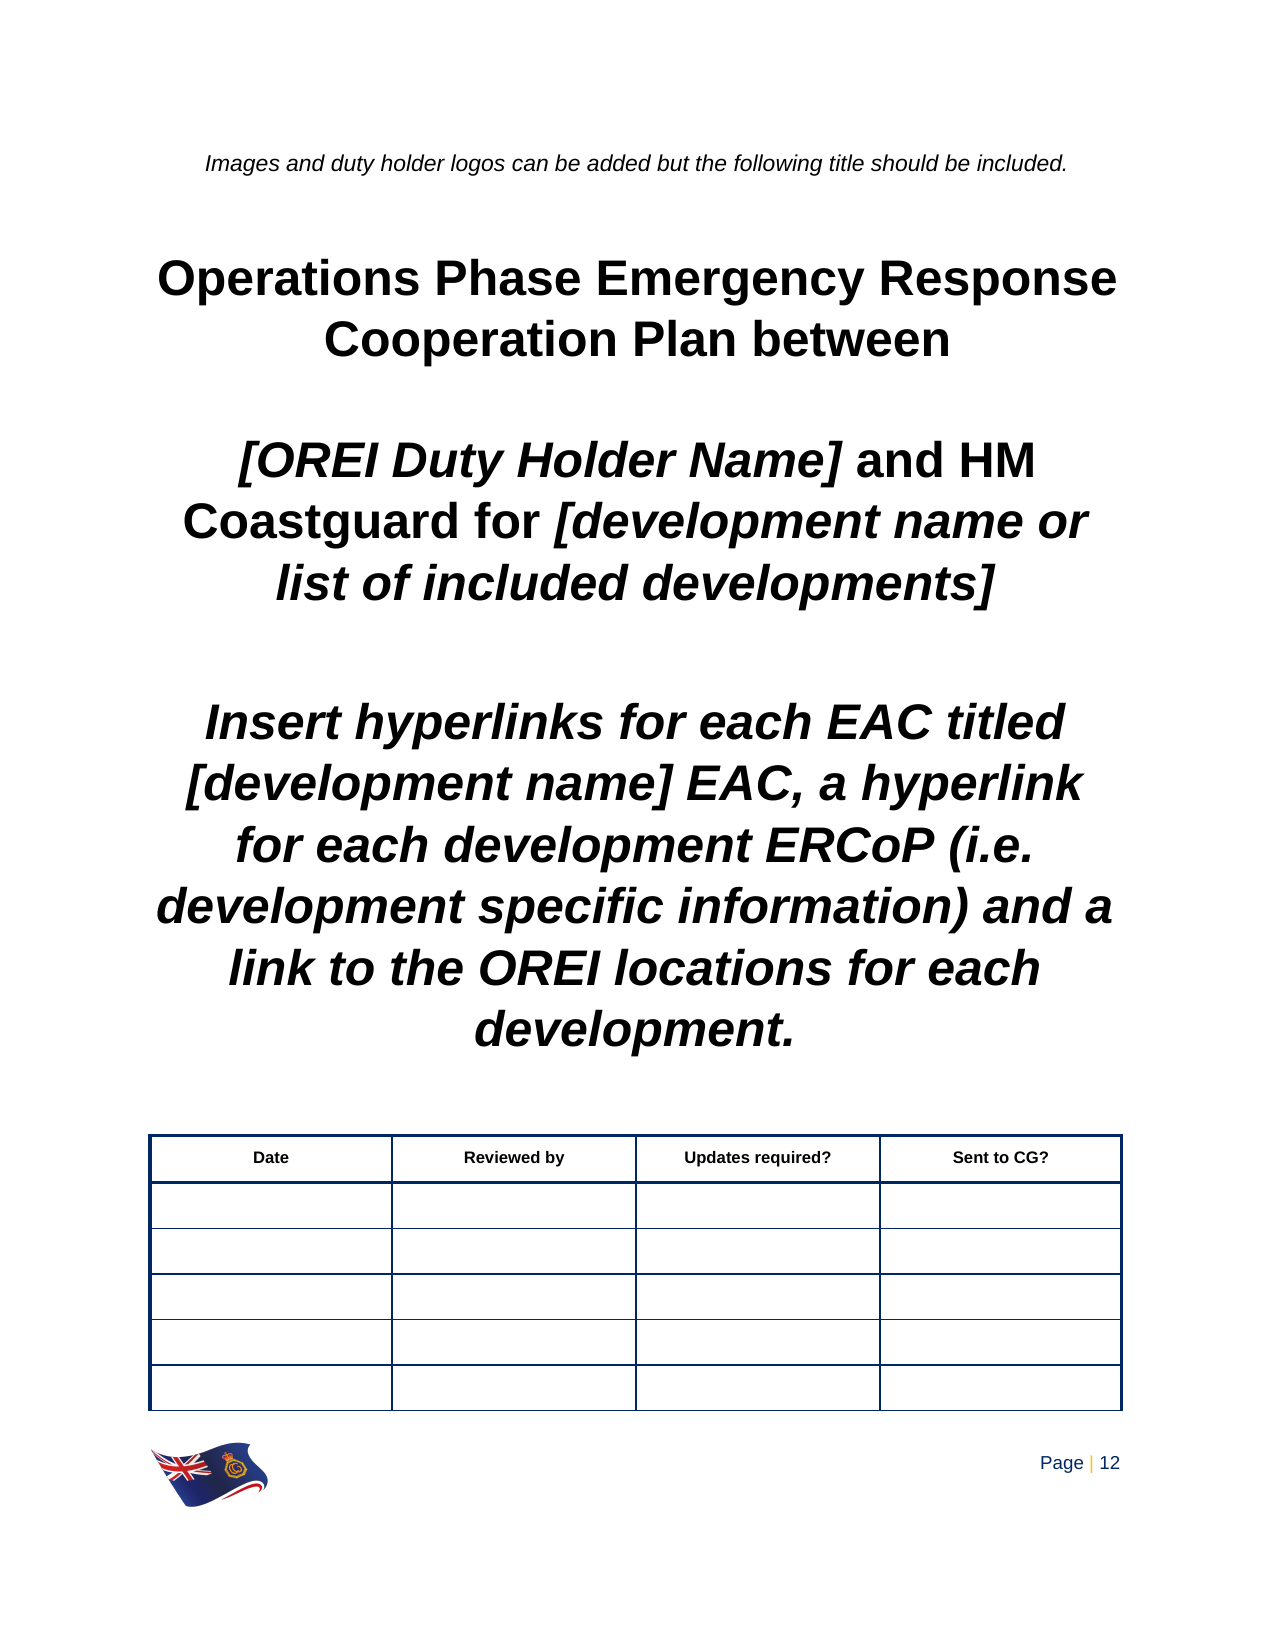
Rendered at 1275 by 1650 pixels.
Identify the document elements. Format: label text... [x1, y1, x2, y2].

table_header Reviewed by [393, 1137, 635, 1181]
table_cell [152, 1275, 391, 1319]
table_cell [393, 1320, 635, 1364]
table_cell [152, 1229, 391, 1273]
text Operations Phase Emergency Response Cooperation Plan between [150, 248, 1125, 367]
table_header Date [152, 1137, 391, 1181]
table_cell [637, 1229, 879, 1273]
table_cell [637, 1320, 879, 1364]
table_cell [881, 1184, 1120, 1228]
table_cell [152, 1366, 391, 1410]
table_cell [881, 1320, 1120, 1364]
table_cell [152, 1320, 391, 1364]
table_header Sent to CG? [881, 1137, 1120, 1181]
table_cell [637, 1275, 879, 1319]
table_cell [637, 1184, 879, 1228]
table_cell [393, 1275, 635, 1319]
table_cell [393, 1366, 635, 1410]
text Insert hyperlinks for each EAC titled [development name] EAC, a hyperlink for each development ERCoP (i.e. development specific information) and a link to the OREI locations for each development. [150, 692, 1125, 1057]
table_cell [393, 1184, 635, 1228]
text Images and duty holder logos can be added but the following title should be included. [150, 150, 1125, 176]
table_cell [881, 1366, 1120, 1410]
table_cell [152, 1184, 391, 1228]
table_cell [881, 1275, 1120, 1319]
table_cell [393, 1229, 635, 1273]
table_header Updates required? [637, 1137, 879, 1181]
table_cell [637, 1366, 879, 1410]
table_cell [881, 1229, 1120, 1273]
text [OREI Duty Holder Name] and HM Coastguard for [development name or list of included developments] [150, 430, 1125, 611]
